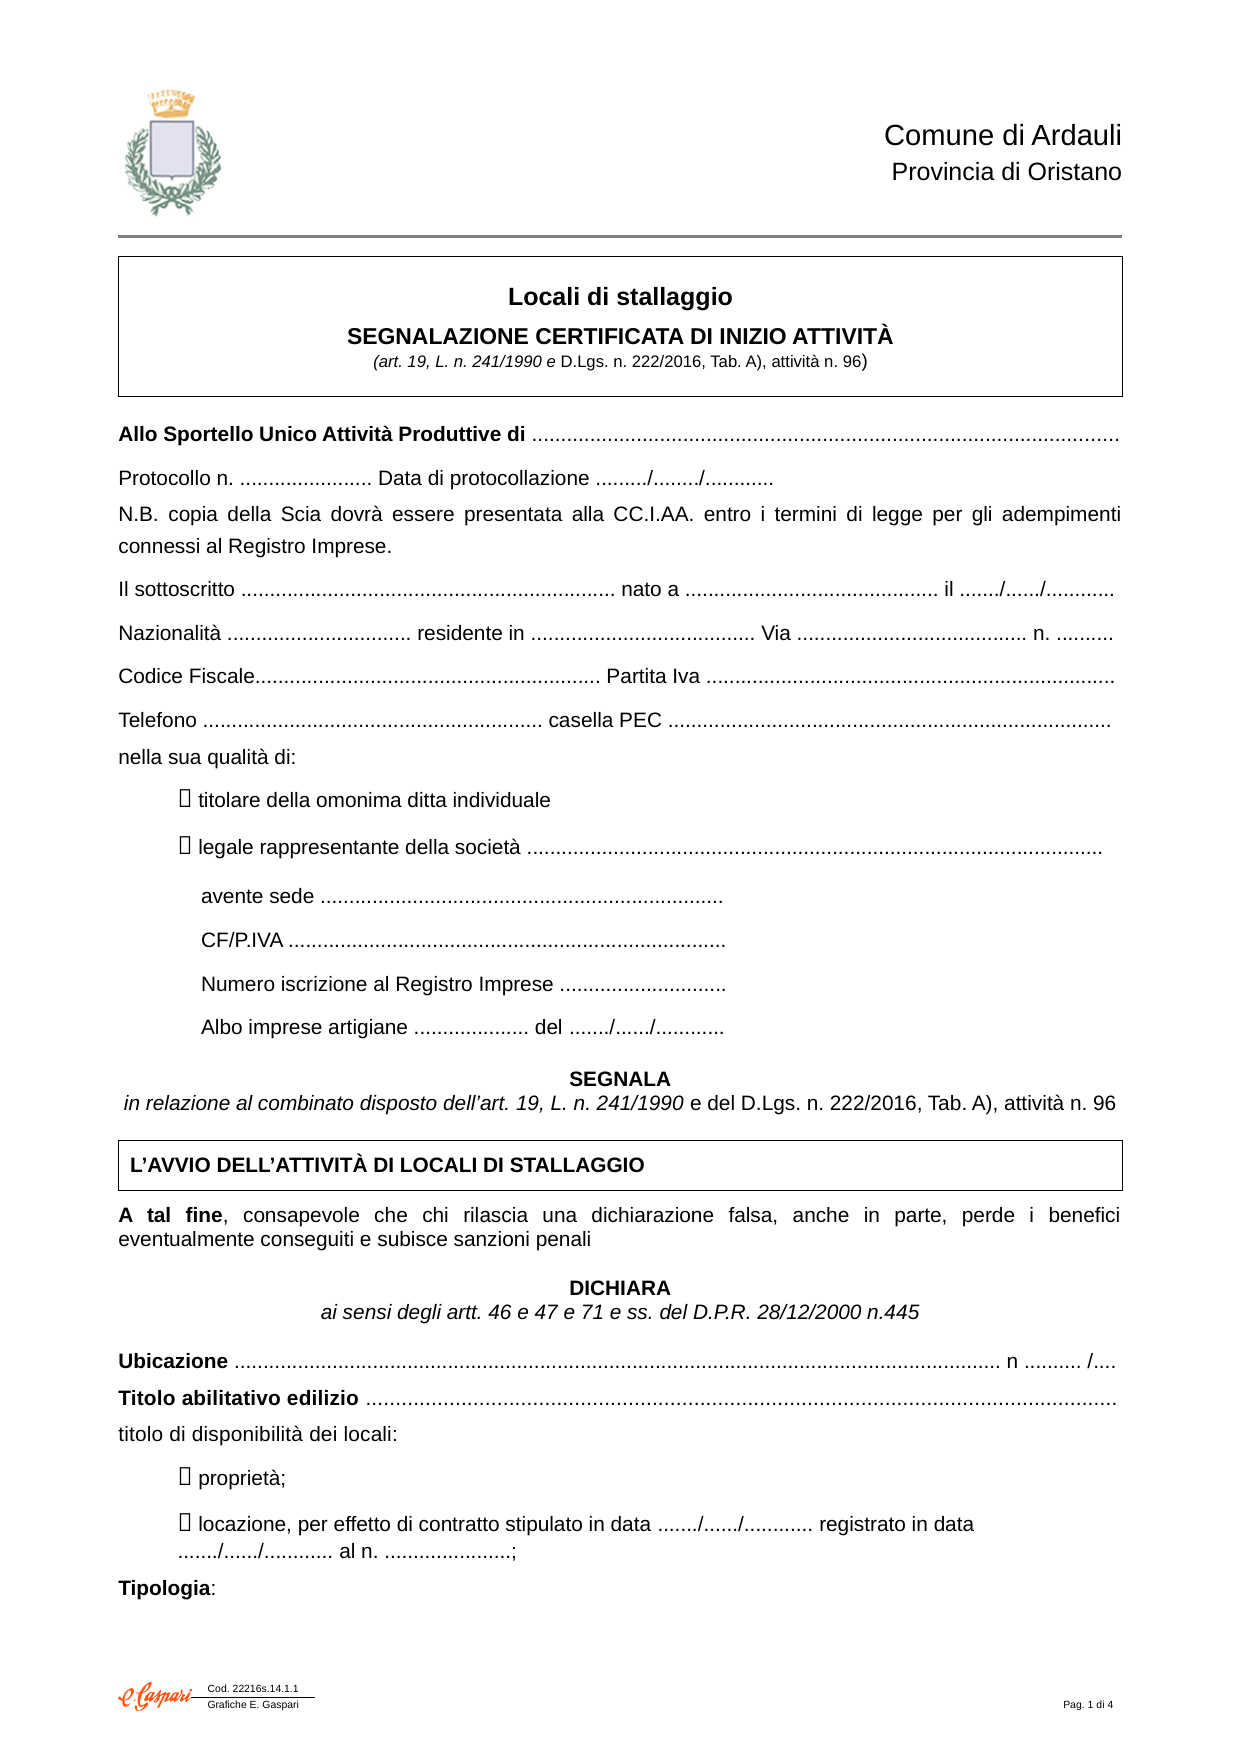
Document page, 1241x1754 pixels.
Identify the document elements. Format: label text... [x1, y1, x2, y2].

text Telefono ........................................................... casella PEC ............................................................................. [118, 708, 1122, 732]
text Protocollo n. ....................... Data di protocollazione ........./......../............ [118, 466, 1122, 490]
picture [122, 87, 224, 118]
text titolo di disponibilità dei locali: [118, 1422, 1122, 1446]
text  titolare della omonima ditta individuale [177, 781, 1122, 815]
text  locazione, per effetto di contratto stipulato in data ......./....../............ registrato in data ......./....../............ al n. ......................; [177, 1505, 1122, 1563]
text Codice Fiscale............................................................ Partita Iva ....................................................................... [118, 664, 1122, 688]
text Comune di Ardauli [118, 118, 1122, 152]
table_header L’AVVIO DELL’ATTIVITÀ DI LOCALI DI STALLAGGIO [119, 1141, 1122, 1189]
table_header Locali di stallaggio SEGNALAZIONE CERTIFICATA DI INIZIO ATTIVITÀ (art. 19, L. n. 241/1990 e D.Lgs. n. 222/2016, Tab. A), attività n. 96) [119, 257, 1122, 396]
text Tipologia: [118, 1575, 1128, 1599]
text Numero iscrizione al Registro Imprese ............................. [201, 972, 1122, 996]
picture [122, 152, 224, 157]
text Ubicazione ..................................................................................................................................... n .......... /.... [118, 1349, 1122, 1373]
text Provincia di Oristano [118, 157, 1122, 185]
text ai sensi degli artt. 46 e 47 e 71 e ss. del D.P.R. 28/12/2000 n.445 [118, 1300, 1122, 1324]
text Titolo abilitativo edilizio .............................................................................................................................. [118, 1385, 1122, 1409]
text nella sua qualità di: [118, 744, 1122, 768]
text CF/P.IVA ............................................................................ [201, 928, 1122, 952]
text SEGNALA [118, 1067, 1122, 1091]
text avente sede ...................................................................... [201, 884, 1122, 908]
text N.B. copia della Scia dovrà essere presentata alla CC.I.AA. entro i termini di legge per gli adempimenti connessi al Registro Imprese. [118, 502, 1122, 557]
text Allo Sportello Unico Attività Produttive di [118, 422, 1122, 446]
text Albo imprese artigiane .................... del ......./....../............ [201, 1015, 1122, 1039]
text DICHIARA [118, 1276, 1122, 1300]
text  legale rappresentante della società .................................................................................................... [177, 827, 1122, 862]
text  proprietà; [177, 1458, 1122, 1492]
text Il sottoscritto ................................................................. nato a ............................................ il ......./....../............ [118, 577, 1122, 601]
picture [122, 185, 224, 219]
text A tal fine, consapevole che chi rilascia una dichiarazione falsa, anche in parte, perde i benefici eventualmente conseguiti e subisce sanzioni penali [118, 1203, 1122, 1251]
text Nazionalità ................................ residente in ....................................... Via ........................................ n. .......... [118, 621, 1122, 645]
picture [118, 1682, 192, 1711]
text in relazione al combinato disposto dell’art. 19, L. n. 241/1990 e del D.Lgs. n. 222/2016, Tab. A), attività n. 96 [118, 1091, 1122, 1114]
